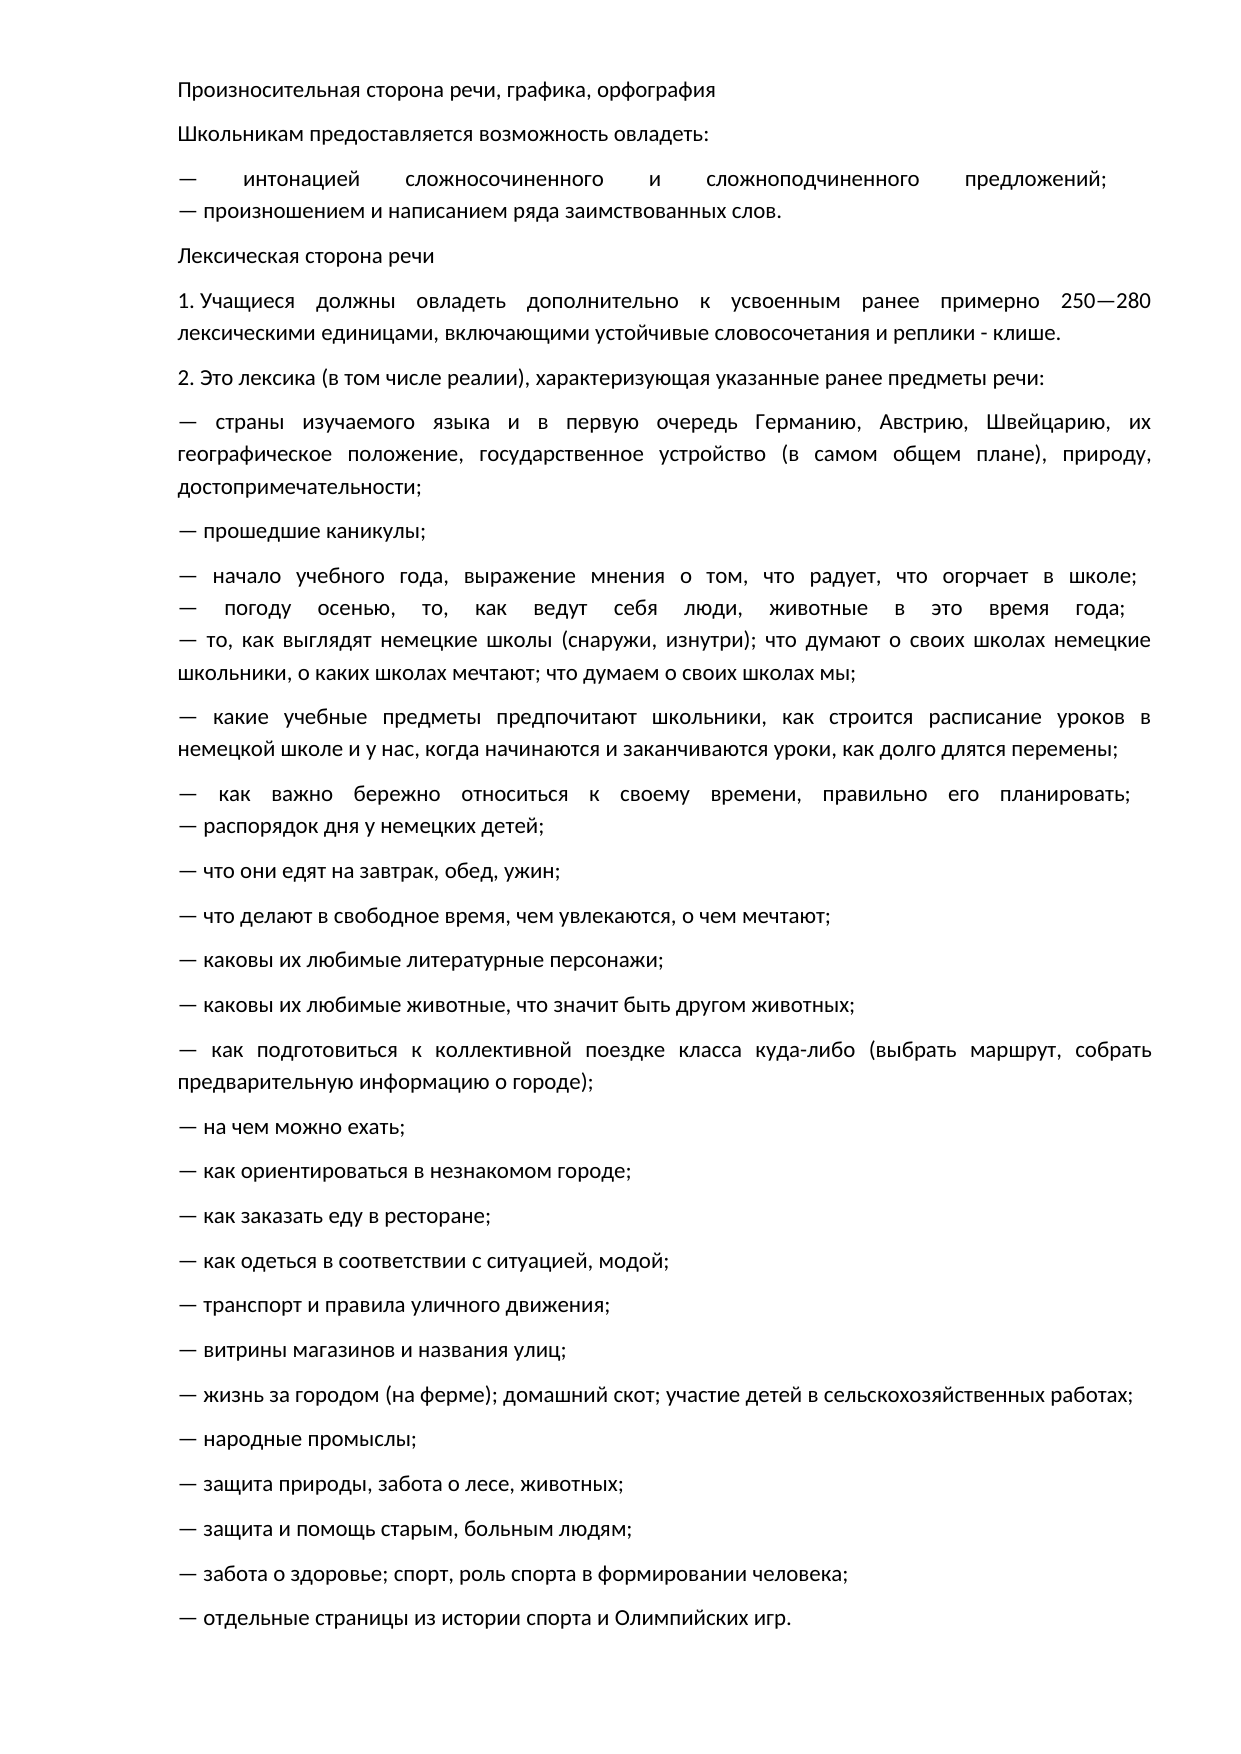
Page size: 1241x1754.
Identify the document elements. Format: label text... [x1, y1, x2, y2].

text — какие учебные предметы предпочитают школьники, как строится расписание уроков в немецкой школе и у нас, когда начинаются и заканчиваются уроки, как долго длятся перемены; [177, 702, 1152, 763]
text — народные промыслы; [177, 1424, 1152, 1453]
text — как ориентироваться в незнакомом городе; [177, 1156, 1152, 1184]
text — что они едят на завтрак, обед, ужин; [177, 856, 1152, 884]
text — как подготовиться к коллективной поездке класса куда-либо (выбрать маршрут, собрать предварительную информацию о городе); [177, 1035, 1152, 1095]
text Произносительная сторона речи, графика, орфография [177, 75, 1152, 103]
text — страны изучаемого языка и в первую очередь Германию, Австрию, Швейцарию, их географическое положение, государственное устройство (в самом общем плане), природу, достопримечательности; [177, 407, 1152, 500]
text Школьникам предоставляется возможность овладеть: [177, 119, 1152, 148]
text 1.​ Учащиеся должны овладеть дополнительно к усвоенным ранее примерно 250—280 лексическими единицами, включающими устойчивые словосочетания и реплики - клише. [177, 286, 1152, 346]
text — прошедшие каникулы; [177, 516, 1152, 544]
text — защита природы, забота о лесе, животных; [177, 1469, 1152, 1497]
text — как заказать еду в ресторане; [177, 1201, 1152, 1229]
text 2.​ Это лексика (в том числе реалии), характеризующая указанные ранее предметы речи: [177, 363, 1152, 391]
text — на чем можно ехать; [177, 1112, 1152, 1140]
text — забота о здоровье; спорт, роль спорта в формировании человека; [177, 1559, 1152, 1587]
text — каковы их любимые животные, что значит быть другом животных; [177, 990, 1152, 1018]
text — что делают в свободное время, чем увлекаются, о чем мечтают; [177, 901, 1152, 929]
text — интонацией сложносочиненного и сложноподчиненного предложений; — произношением и написанием ряда заимствованных слов. [177, 164, 1152, 224]
text — защита и помощь старым, больным людям; [177, 1514, 1152, 1542]
text — отдельные страницы из истории спорта и Олимпийских игр. [177, 1603, 1152, 1631]
text — витрины магазинов и названия улиц; [177, 1335, 1152, 1363]
text — как важно бережно относиться к своему времени, правильно его планировать; — распорядок дня у немецких детей; [177, 779, 1152, 839]
text — каковы их любимые литературные персонажи; [177, 946, 1152, 973]
text — транспорт и правила уличного движения; [177, 1291, 1152, 1318]
text Лексическая сторона речи [177, 241, 1152, 269]
text — начало учебного года, выражение мнения о том, что радует, что огорчает в школе; — погоду осенью, то, как ведут себя люди, животные в это время года; — то, как выглядят немецкие школы (снаружи, изнутри); что думают о своих школах немецкие школьники, о каких школах мечтают; что думаем о своих школах мы; [177, 561, 1152, 686]
text — как одеться в соответствии с ситуацией, модой; [177, 1246, 1152, 1274]
text — жизнь за городом (на ферме); домашний скот; участие детей в сельскохозяйственных работах; [177, 1380, 1152, 1408]
